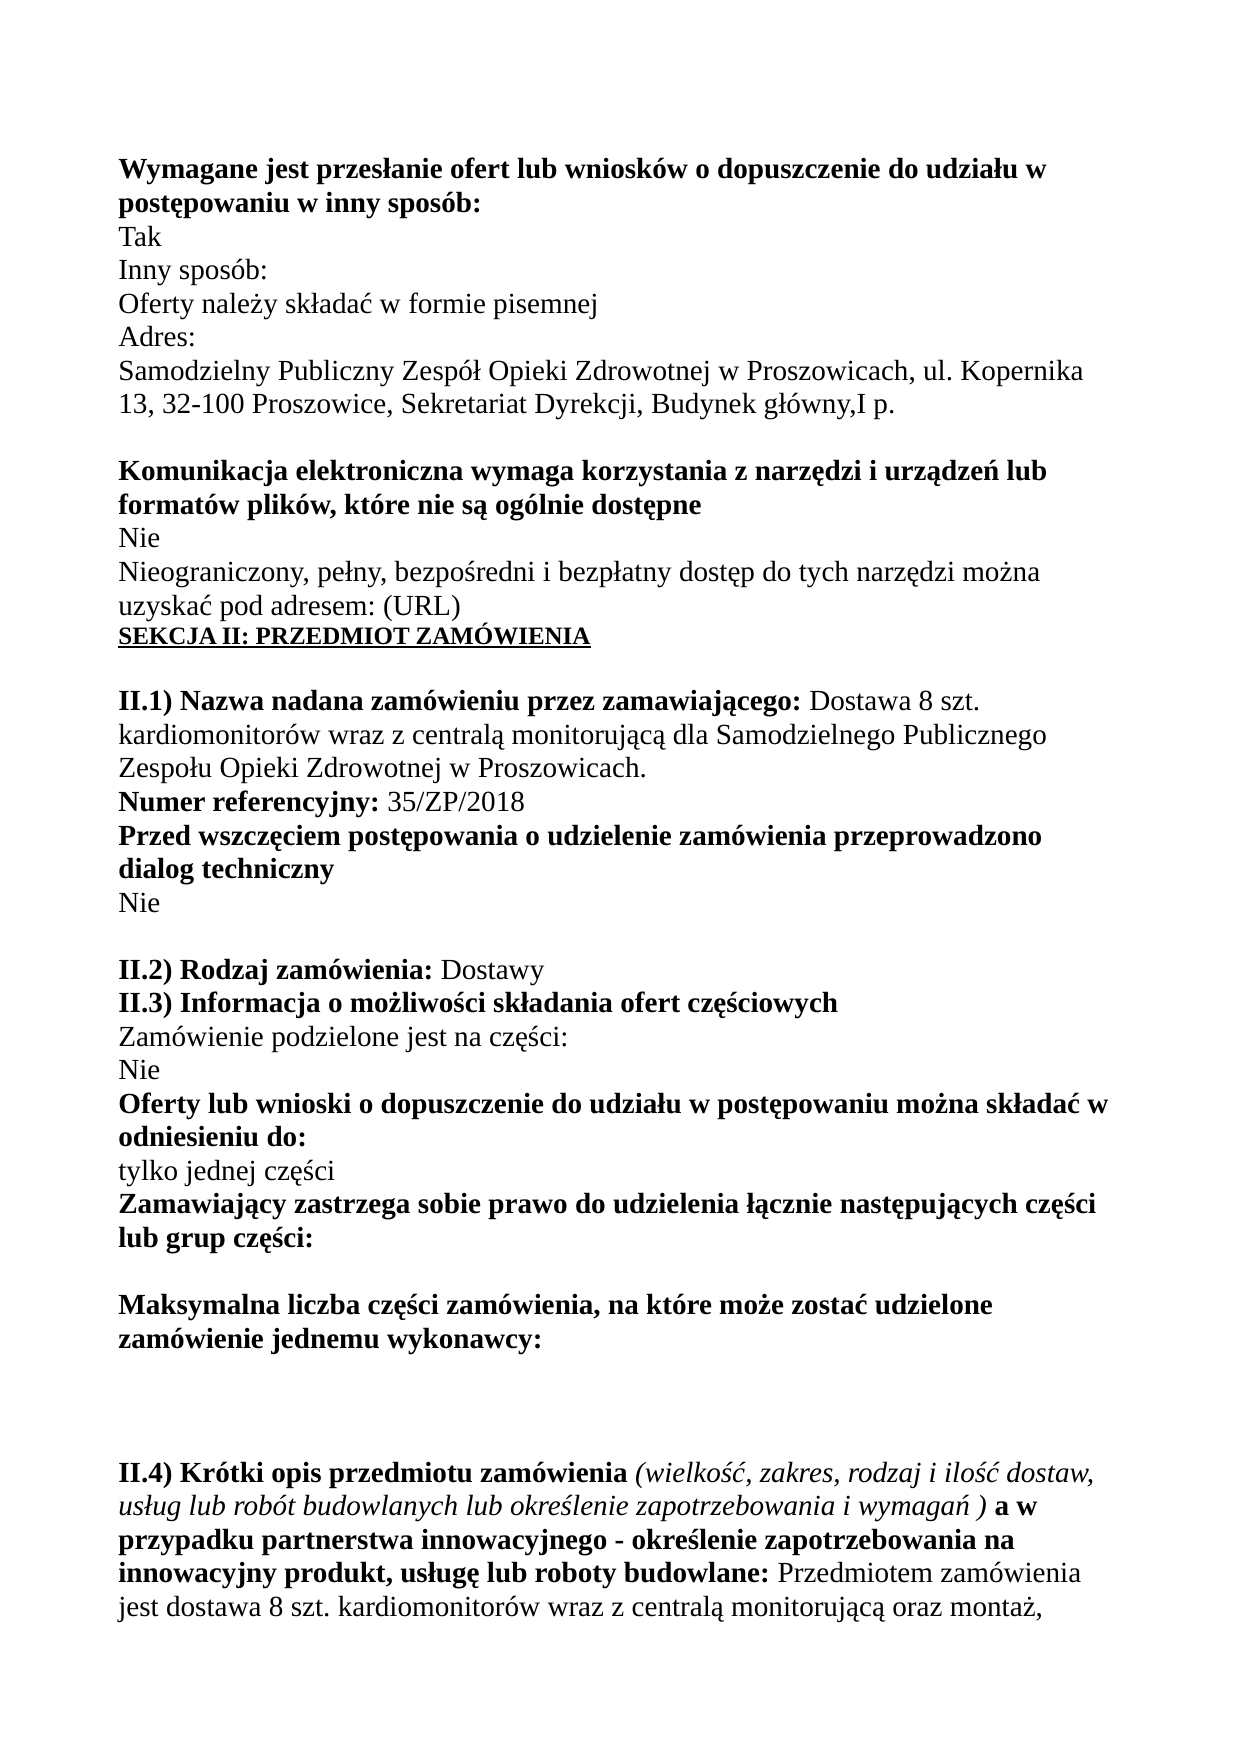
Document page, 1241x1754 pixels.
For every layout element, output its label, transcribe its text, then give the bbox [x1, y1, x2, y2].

text Zamawiający zastrzega sobie prawo do udzielenia łącznie następujących części lub grup części: Maksymalna liczba części zamówienia, na które może zostać udzielone zamówienie jednemu wykonawcy: II.4) Krótki opis przedmiotu zamówienia (wielkość, zakres, rodzaj i ilość dostaw, usług lub robót budowlanych lub określenie zapotrzebowania i wymagań ) a w przypadku partnerstwa innowacyjnego - określenie zapotrzebowania na innowacyjny produkt, usługę lub roboty budowlane: Przedmiotem zamówienia jest dostawa 8 szt. kardiomonitorów wraz z centralą monitorującą oraz montaż, [118, 1187, 1122, 1623]
text Komunikacja elektroniczna wymaga korzystania z narzędzi i urządzeń lub formatów plików, które nie są ogólnie dostępne [118, 420, 1122, 521]
text SEKCJA II: PRZEDMIOT ZAMÓWIENIA [118, 621, 1122, 650]
text Nie Oferty lub wnioski o dopuszczenie do udziału w postępowaniu można składać w odniesieniu do: tylko jednej części [118, 1052, 1122, 1187]
text II.1) Nazwa nadana zamówieniu przez zamawiającego: Dostawa 8 szt. kardiomonitorów wraz z centralą monitorującą dla Samodzielnego Publicznego Zespołu Opieki Zdrowotnej w Proszowicach. Numer referencyjny: 35/ZP/2018 Przed wszczęciem postępowania o udzielenie zamówienia przeprowadzono dialog techniczny [118, 650, 1122, 885]
text Nie [118, 885, 1122, 918]
text Wymagane jest przesłanie ofert lub wniosków o dopuszczenie do udziału w postępowaniu w inny sposób: Tak Inny sposób: Oferty należy składać w formie pisemnej Adres: Samodzielny Publiczny Zespół Opieki Zdrowotnej w Proszowicach, ul. Kopernika 13, 32-100 Proszowice, Sekretariat Dyrekcji, Budynek główny,I p. [118, 118, 1122, 420]
text II.2) Rodzaj zamówienia: Dostawy II.3) Informacja o możliwości składania ofert częściowych Zamówienie podzielone jest na części: [118, 918, 1122, 1052]
text Nie Nieograniczony, pełny, bezpośredni i bezpłatny dostęp do tych narzędzi można uzyskać pod adresem: (URL) [118, 521, 1122, 621]
